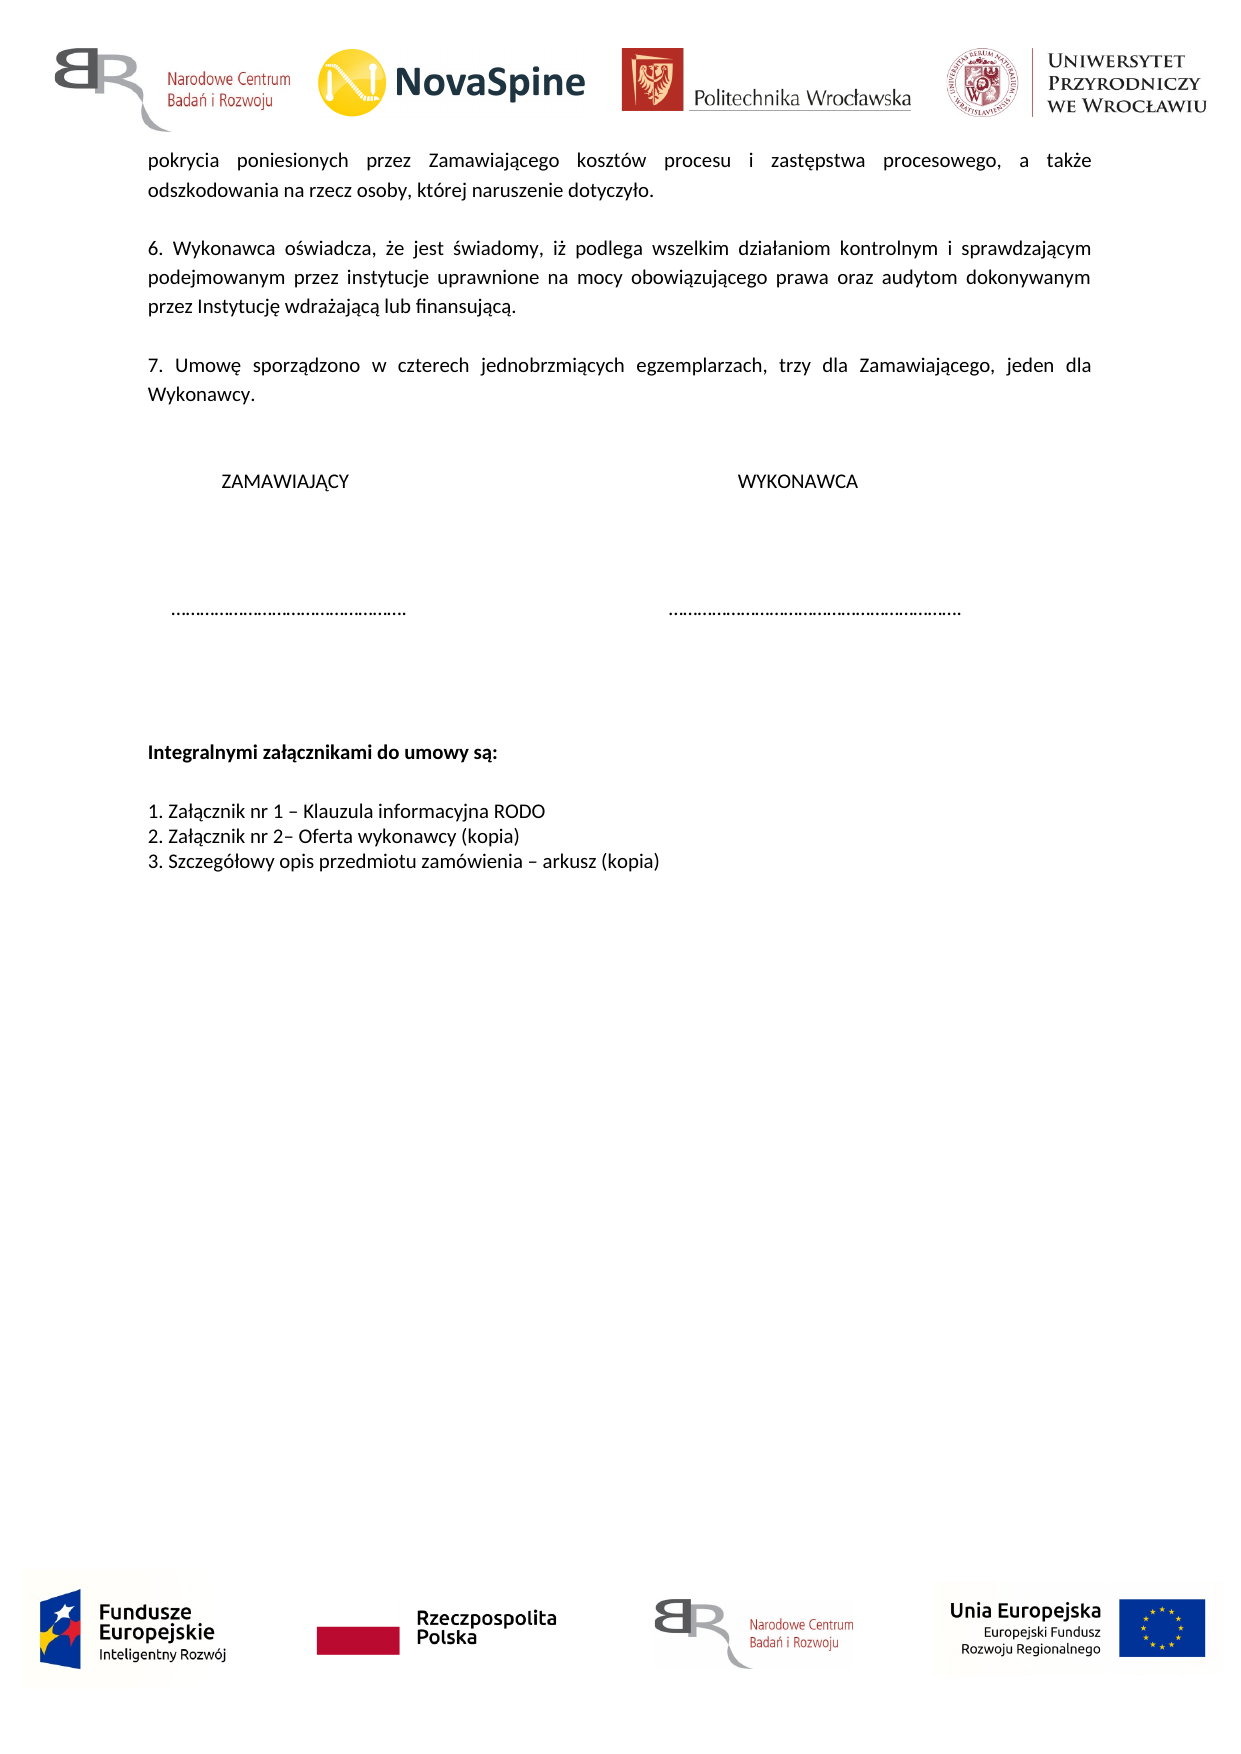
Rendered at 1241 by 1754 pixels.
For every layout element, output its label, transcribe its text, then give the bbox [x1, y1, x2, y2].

text 7. Umowę sporządzono w czterech jednobrzmiących egzemplarzach, trzy dla Zamawiającego, jeden dla Wykonawcy. [148, 352, 1093, 406]
text ZAMAWIAJĄCY WYKONAWCA [148, 468, 1093, 494]
text …………………………………………. ……………………………………………………. [148, 596, 1093, 621]
text pokrycia poniesionych przez Zamawiającego kosztów procesu i zastępstwa procesowego, a także odszkodowania na rzecz osoby, której naruszenie dotyczyło. [148, 148, 1093, 202]
text 2. Załącznik nr 2– Oferta wykonawcy (kopia) [148, 823, 1093, 849]
text 1. Załącznik nr 1 – Klauzula informacyjna RODO [148, 798, 1093, 823]
text 3. Szczegółowy opis przedmiotu zamówienia – arkusz (kopia) [148, 849, 1093, 874]
text 6. Wykonawca oświadcza, że jest świadomy, iż podlega wszelkim działaniom kontrolnym i sprawdzającym podejmowanym przez instytucje uprawnione na mocy obowiązującego prawa oraz audytom dokonywanym przez Instytucję wdrażającą lub finansującą. [148, 235, 1093, 319]
text Integralnymi załącznikami do umowy są: [148, 739, 1093, 764]
